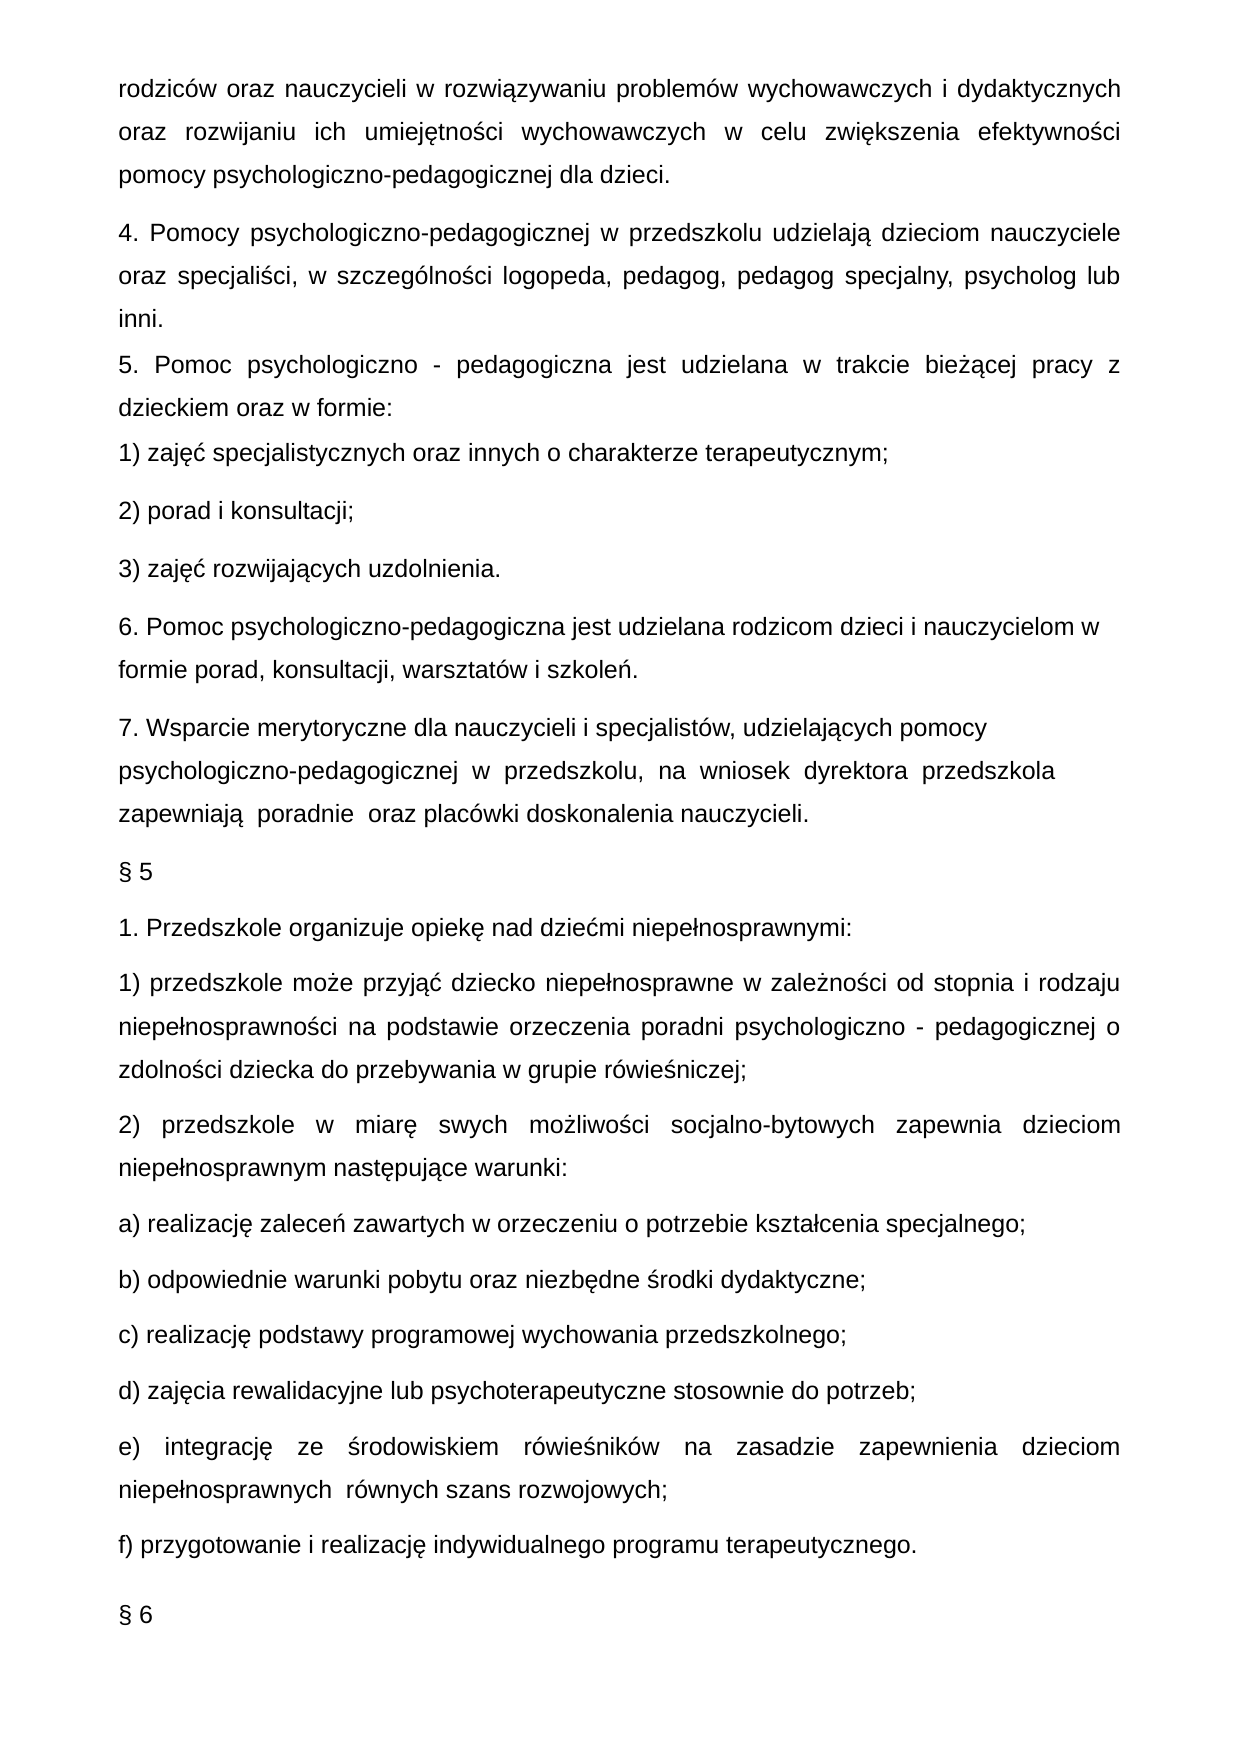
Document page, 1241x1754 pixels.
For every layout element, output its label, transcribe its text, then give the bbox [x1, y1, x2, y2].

text b) odpowiednie warunki pobytu oraz niezbędne środki dydaktyczne; [118, 1265, 1122, 1293]
text a) realizację zaleceń zawartych w orzeczeniu o potrzebie kształcenia specjalnego; [118, 1209, 1122, 1238]
text 6. Pomoc psychologiczno-pedagogiczna jest udzielana rodzicom dzieci i nauczycielom w formie porad, konsultacji, warsztatów i szkoleń. [118, 612, 1122, 684]
text c) realizację podstawy programowej wychowania przedszkolnego; [118, 1320, 1122, 1349]
text e) integrację ze środowiskiem rówieśników na zasadzie zapewnienia dzieciom niepełnosprawnych równych szans rozwojowych; [118, 1432, 1122, 1503]
text 7. Wsparcie merytoryczne dla nauczycieli i specjalistów, udzielających pomocy psychologiczno-pedagogicznej w przedszkolu, na wniosek dyrektora przedszkola zapewniają poradnie oraz placówki doskonalenia nauczycieli. [118, 713, 1122, 828]
text 5. Pomoc psychologiczno - pedagogiczna jest udzielana w trakcie bieżącej pracy z dzieckiem oraz w formie: [118, 350, 1122, 422]
text 2) porad i konsultacji; [118, 496, 1122, 525]
text f) przygotowanie i realizację indywidualnego programu terapeutycznego. [118, 1530, 1122, 1559]
text 1. Przedszkole organizuje opiekę nad dziećmi niepełnosprawnymi: [118, 913, 1122, 942]
text rodziców oraz nauczycieli w rozwiązywaniu problemów wychowawczych i dydaktycznych oraz rozwijaniu ich umiejętności wychowawczych w celu zwiększenia efektywności pomocy psychologiczno-pedagogicznej dla dzieci. [118, 74, 1122, 189]
text d) zajęcia rewalidacyjne lub psychoterapeutyczne stosownie do potrzeb; [118, 1376, 1122, 1405]
text 1) zajęć specjalistycznych oraz innych o charakterze terapeutycznym; [118, 438, 1122, 467]
text 2) przedszkole w miarę swych możliwości socjalno-bytowych zapewnia dzieciom niepełnosprawnym następujące warunki: [118, 1110, 1122, 1182]
text 4. Pomocy psychologiczno-pedagogicznej w przedszkolu udzielają dzieciom nauczyciele oraz specjaliści, w szczególności logopeda, pedagog, pedagog specjalny, psycholog lub inni. [118, 218, 1122, 333]
text § 5 [118, 857, 1122, 886]
text 3) zajęć rozwijających uzdolnienia. [118, 554, 1122, 583]
text 1) przedszkole może przyjąć dziecko niepełnosprawne w zależności od stopnia i rodzaju niepełnosprawności na podstawie orzeczenia poradni psychologiczno - pedagogicznej o zdolności dziecka do przebywania w grupie rówieśniczej; [118, 968, 1122, 1083]
text § 6 [118, 1600, 1122, 1629]
